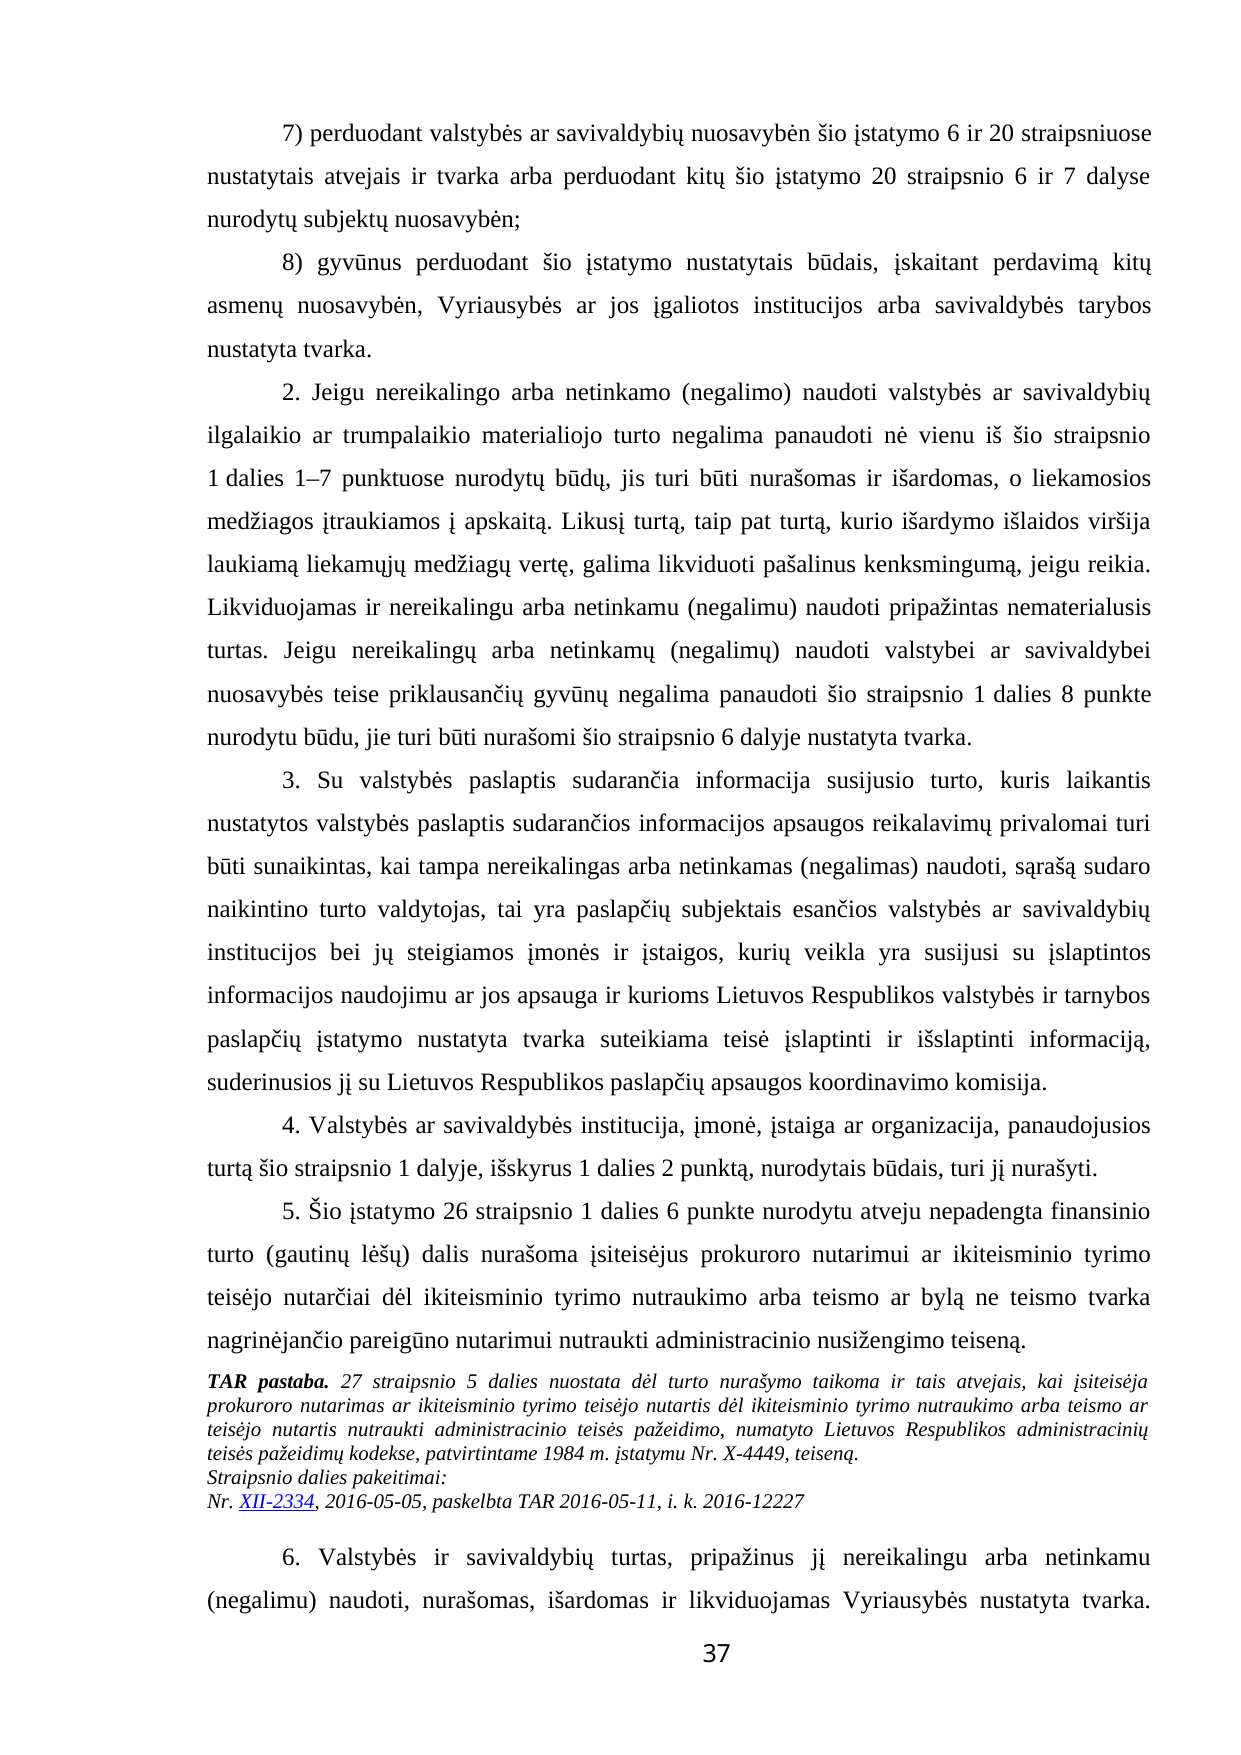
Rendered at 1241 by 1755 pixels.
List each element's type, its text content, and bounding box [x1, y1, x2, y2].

text 5. Šio įstatymo 26 straipsnio 1 dalies 6 punkte nurodytu atveju nepadengta finansinio turto (gautinų lėšų) dalis nurašoma įsiteisėjus prokuroro nutarimui ar ikiteisminio tyrimo teisėjo nutarčiai dėl ikiteisminio tyrimo nutraukimo arba teismo ar bylą ne teismo tvarka nagrinėjančio pareigūno nutarimui nutraukti administracinio nusižengimo teiseną. [207, 1196, 1152, 1354]
text Nr. XII-2334, 2016-05-05, paskelbta TAR 2016-05-11, i. k. 2016-12227 [207, 1489, 1152, 1513]
text 4. Valstybės ar savivaldybės institucija, įmonė, įstaiga ar organizacija, panaudojusios turtą šio straipsnio 1 dalyje, išskyrus 1 dalies 2 punktą, nurodytais būdais, turi jį nurašyti. [207, 1110, 1152, 1182]
text 7) perduodant valstybės ar savivaldybių nuosavybėn šio įstatymo 6 ir 20 straipsniuose nustatytais atvejais ir tvarka arba perduodant kitų šio įstatymo 20 straipsnio 6 ir 7 dalyse nurodytų subjektų nuosavybėn; [207, 118, 1152, 233]
text 8) gyvūnus perduodant šio įstatymo nustatytais būdais, įskaitant perdavimą kitų asmenų nuosavybėn, Vyriausybės ar jos įgaliotos institucijos arba savivaldybės tarybos nustatyta tvarka. [207, 247, 1152, 362]
text 3. Su valstybės paslaptis sudarančia informacija susijusio turto, kuris laikantis nustatytos valstybės paslaptis sudarančios informacijos apsaugos reikalavimų privalomai turi būti sunaikintas, kai tampa nereikalingas arba netinkamas (negalimas) naudoti, sąrašą sudaro naikintino turto valdytojas, tai yra paslapčių subjektais esančios valstybės ar savivaldybių institucijos bei jų steigiamos įmonės ir įstaigos, kurių veikla yra susijusi su įslaptintos informacijos naudojimu ar jos apsauga ir kurioms Lietuvos Respublikos valstybės ir tarnybos paslapčių įstatymo nustatyta tvarka suteikiama teisė įslaptinti ir išslaptinti informaciją, suderinusios jį su Lietuvos Respublikos paslapčių apsaugos koordinavimo komisija. [207, 765, 1152, 1096]
text 6. Valstybės ir savivaldybių turtas, pripažinus jį nereikalingu arba netinkamu (negalimu) naudoti, nurašomas, išardomas ir likviduojamas Vyriausybės nustatyta tvarka. [207, 1542, 1152, 1614]
text 2. Jeigu nereikalingo arba netinkamo (negalimo) naudoti valstybės ar savivaldybių ilgalaikio ar trumpalaikio materialiojo turto negalima panaudoti nė vienu iš šio straipsnio 1 dalies 1–7 punktuose nurodytų būdų, jis turi būti nurašomas ir išardomas, o liekamosios medžiagos įtraukiamos į apskaitą. Likusį turtą, taip pat turtą, kurio išardymo išlaidos viršija laukiamą liekamųjų medžiagų vertę, galima likviduoti pašalinus kenksmingumą, jeigu reikia. Likviduojamas ir nereikalingu arba netinkamu (negalimu) naudoti pripažintas nematerialusis turtas. Jeigu nereikalingų arba netinkamų (negalimų) naudoti valstybei ar savivaldybei nuosavybės teise priklausančių gyvūnų negalima panaudoti šio straipsnio 1 dalies 8 punkte nurodytu būdu, jie turi būti nurašomi šio straipsnio 6 dalyje nustatyta tvarka. [207, 377, 1152, 751]
text TAR pastaba. 27 straipsnio 5 dalies nuostata dėl turto nurašymo taikoma ir tais atvejais, kai įsiteisėja prokuroro nutarimas ar ikiteisminio tyrimo teisėjo nutartis dėl ikiteisminio tyrimo nutraukimo arba teismo ar teisėjo nutartis nutraukti administracinio teisės pažeidimo, numatyto Lietuvos Respublikos administracinių teisės pažeidimų kodekse, patvirtintame 1984 m. įstatymu Nr. X-4449, teiseną. [207, 1369, 1152, 1465]
text Straipsnio dalies pakeitimai: [207, 1465, 1152, 1489]
